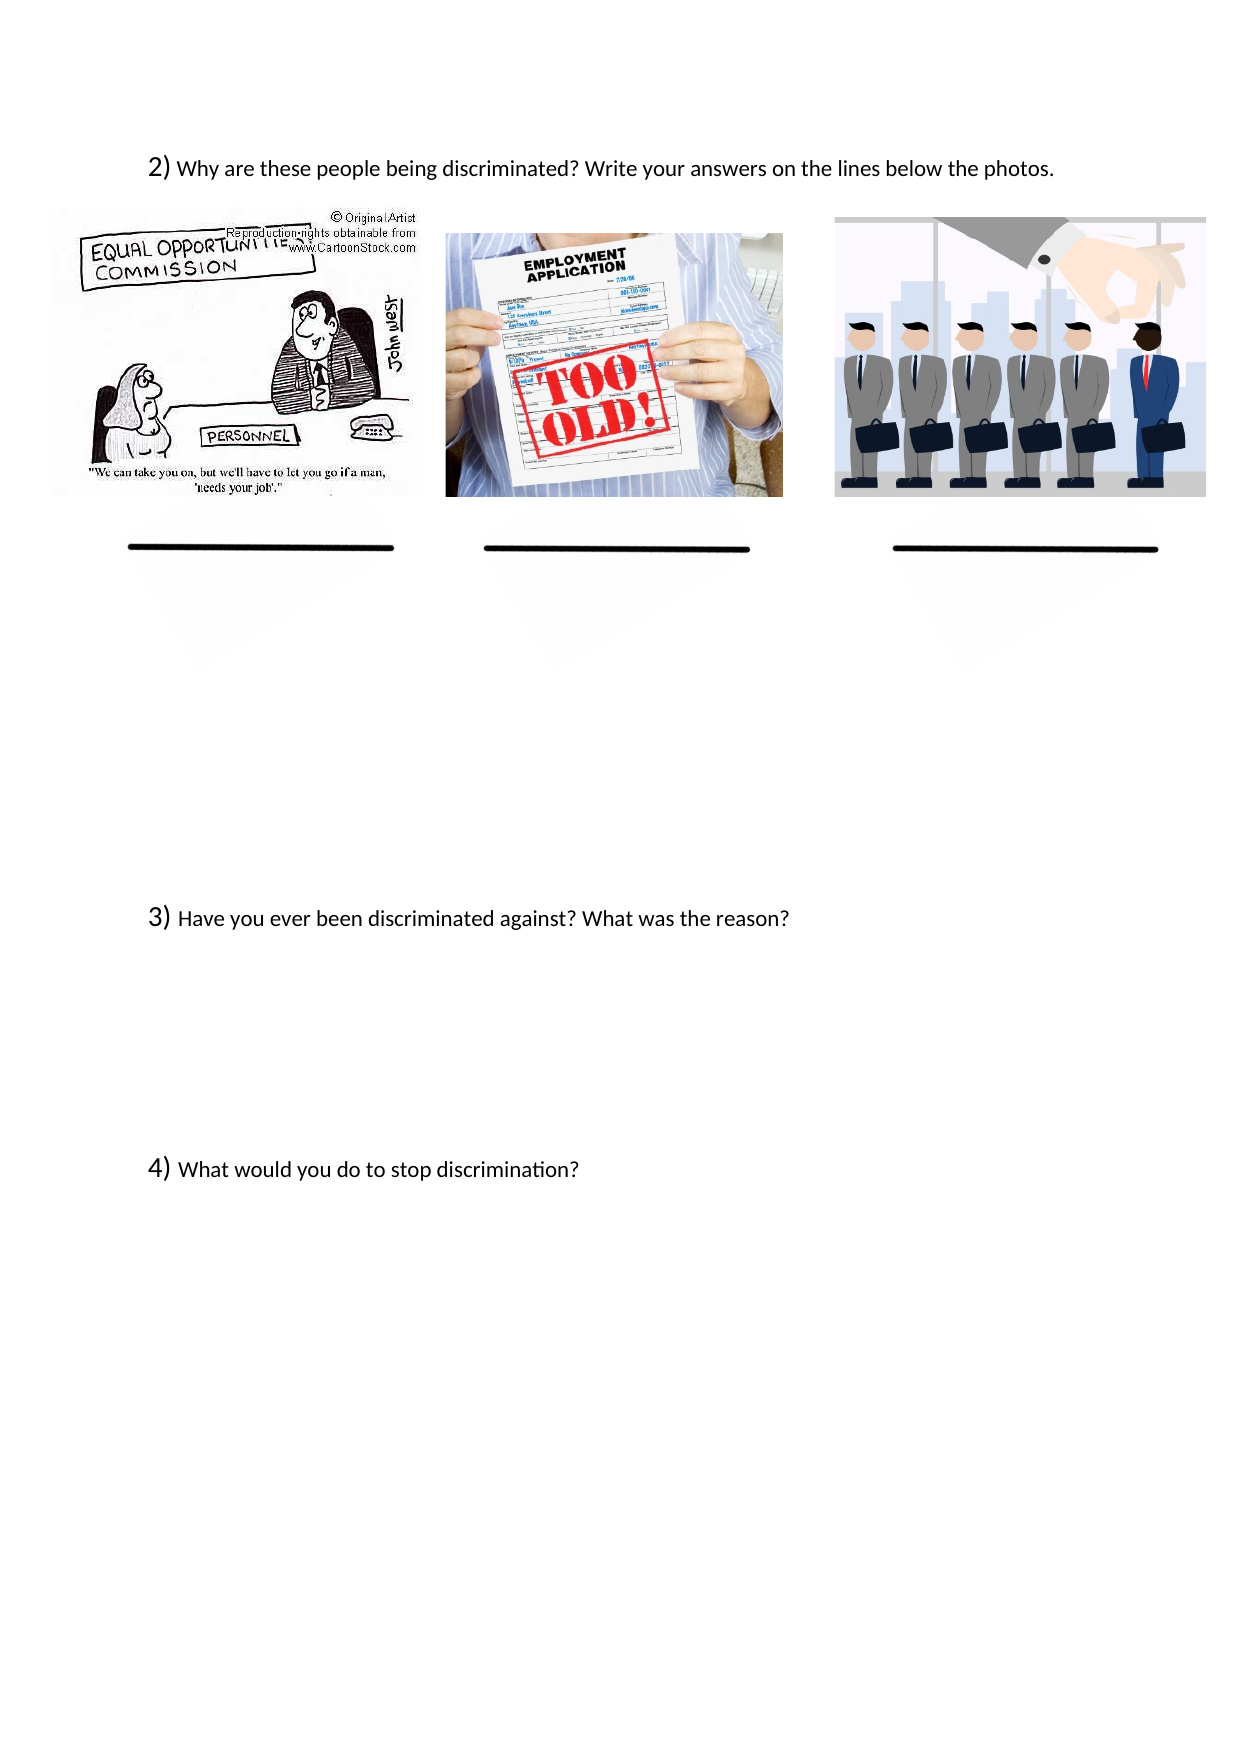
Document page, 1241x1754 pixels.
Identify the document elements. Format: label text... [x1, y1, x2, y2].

text 2) Why are these people being discriminated? Write your answers on the lines below the photos. [148, 148, 1093, 183]
picture [52, 207, 420, 672]
picture [834, 217, 1207, 673]
picture [445, 233, 783, 673]
text 4) What would you do to stop discrimination? [148, 1149, 1093, 1184]
text 3) Have you ever been discriminated against? What was the reason? [148, 898, 1093, 933]
